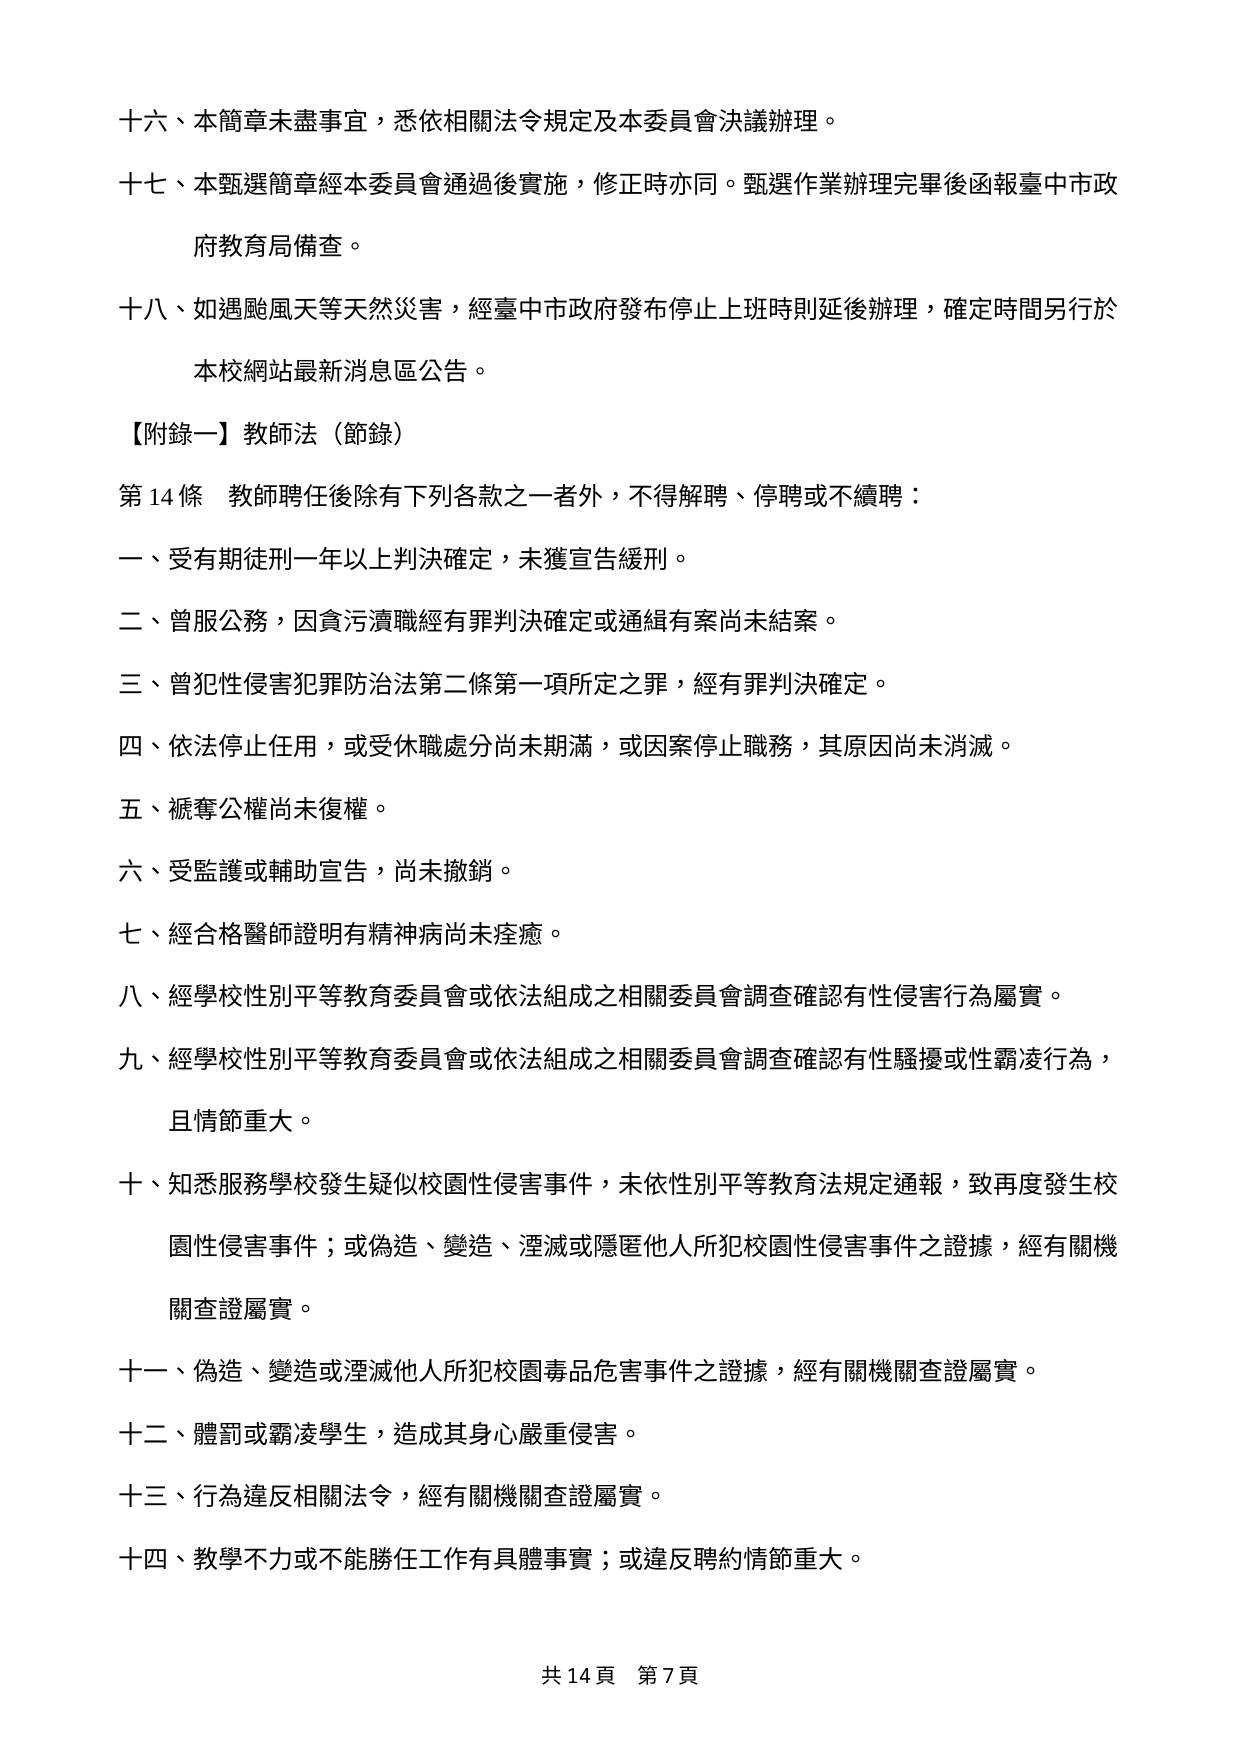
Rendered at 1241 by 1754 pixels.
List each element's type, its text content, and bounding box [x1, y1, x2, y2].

text 十、知悉服務學校發生疑似校園性侵害事件，未依性別平等教育法規定通報，致再度發生校園性侵害事件；或偽造、變造、湮滅或隱匿他人所犯校園性侵害事件之證據，經有關機關查證屬實。 [118, 1141, 1122, 1328]
text 七、經合格醫師證明有精神病尚未痊癒。 [118, 891, 1122, 953]
text 三、曾犯性侵害犯罪防治法第二條第一項所定之罪，經有罪判決確定。 [118, 641, 1122, 703]
text 十一、偽造、變造或湮滅他人所犯校園毒品危害事件之證據，經有關機關查證屬實。 [118, 1328, 1122, 1391]
text 八、經學校性別平等教育委員會或依法組成之相關委員會調查確認有性侵害行為屬實。 [118, 953, 1122, 1016]
text 十八、如遇颱風天等天然災害，經臺中市政府發布停止上班時則延後辦理，確定時間另行於本校網站最新消息區公告。 [118, 266, 1122, 391]
text 十二、體罰或霸凌學生，造成其身心嚴重侵害。 [118, 1391, 1122, 1453]
text 四、依法停止任用，或受休職處分尚未期滿，或因案停止職務，其原因尚未消滅。 [118, 703, 1122, 766]
text 十七、本甄選簡章經本委員會通過後實施，修正時亦同。甄選作業辦理完畢後函報臺中市政府教育局備查。 [118, 141, 1122, 266]
text 一、受有期徒刑一年以上判決確定，未獲宣告緩刑。 [118, 516, 1122, 578]
text 十六、本簡章未盡事宜，悉依相關法令規定及本委員會決議辦理。 [118, 78, 1122, 141]
text 六、受監護或輔助宣告，尚未撤銷。 [118, 828, 1122, 891]
text 十三、行為違反相關法令，經有關機關查證屬實。 [118, 1453, 1122, 1516]
text 九、經學校性別平等教育委員會或依法組成之相關委員會調查確認有性騷擾或性霸凌行為，且情節重大。 [118, 1016, 1122, 1141]
text 二、曾服公務，因貪污瀆職經有罪判決確定或通緝有案尚未結案。 [118, 578, 1122, 641]
text 十四、教學不力或不能勝任工作有具體事實；或違反聘約情節重大。 [118, 1516, 1122, 1578]
text 第14條 教師聘任後除有下列各款之一者外，不得解聘、停聘或不續聘： [118, 453, 1122, 516]
text 【附錄一】教師法（節錄） [118, 391, 1122, 453]
text 五、褫奪公權尚未復權。 [118, 766, 1122, 828]
